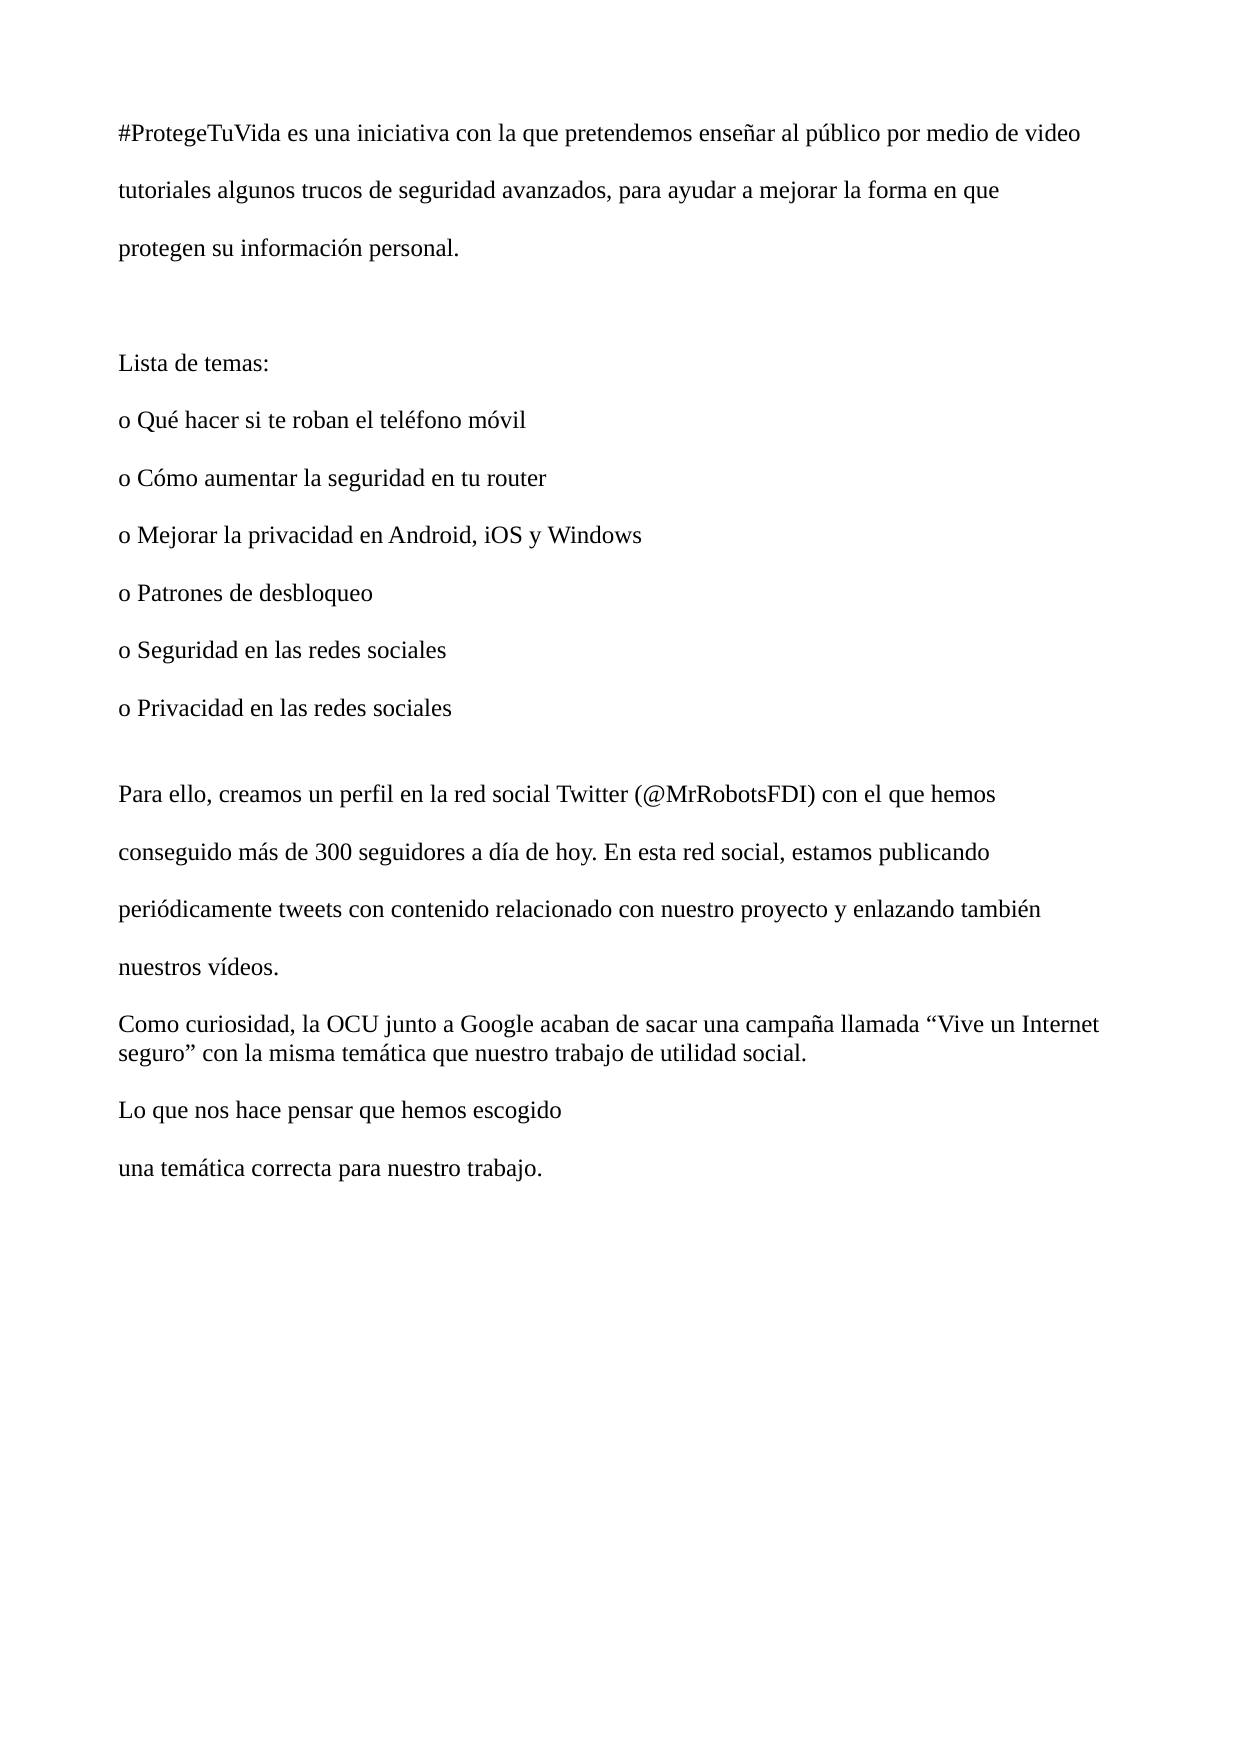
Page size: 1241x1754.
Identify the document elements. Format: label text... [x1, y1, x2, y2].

text nuestros vídeos. [118, 952, 1122, 981]
text Como curiosidad, la OCU junto a Google acaban de sacar una campaña llamada “Vive un Internet seguro” con la misma temática que nuestro trabajo de utilidad social. [118, 1009, 1122, 1067]
text o Cómo aumentar la seguridad en tu router [118, 463, 1122, 492]
text protegen su información personal. [118, 233, 1122, 262]
text Lista de temas: [118, 348, 1122, 377]
text o Patrones de desbloqueo [118, 578, 1122, 607]
text o Seguridad en las redes sociales [118, 636, 1122, 664]
text Para ello, creamos un perfil en la red social Twitter (@MrRobotsFDI) con el que hemos [118, 779, 1122, 808]
text #ProtegeTuVida es una iniciativa con la que pretendemos enseñar al público por medio de video [118, 118, 1122, 147]
text una temática correcta para nuestro trabajo. [118, 1153, 1122, 1182]
text periódicamente tweets con contenido relacionado con nuestro proyecto y enlazando también [118, 894, 1122, 923]
text Lo que nos hace pensar que hemos escogido [118, 1096, 1122, 1124]
text o Qué hacer si te roban el teléfono móvil [118, 406, 1122, 434]
text conseguido más de 300 seguidores a día de hoy. En esta red social, estamos publicando [118, 837, 1122, 866]
text tutoriales algunos trucos de seguridad avanzados, para ayudar a mejorar la forma en que [118, 176, 1122, 204]
text o Privacidad en las redes sociales [118, 693, 1122, 722]
text o Mejorar la privacidad en Android, iOS y Windows [118, 521, 1122, 549]
